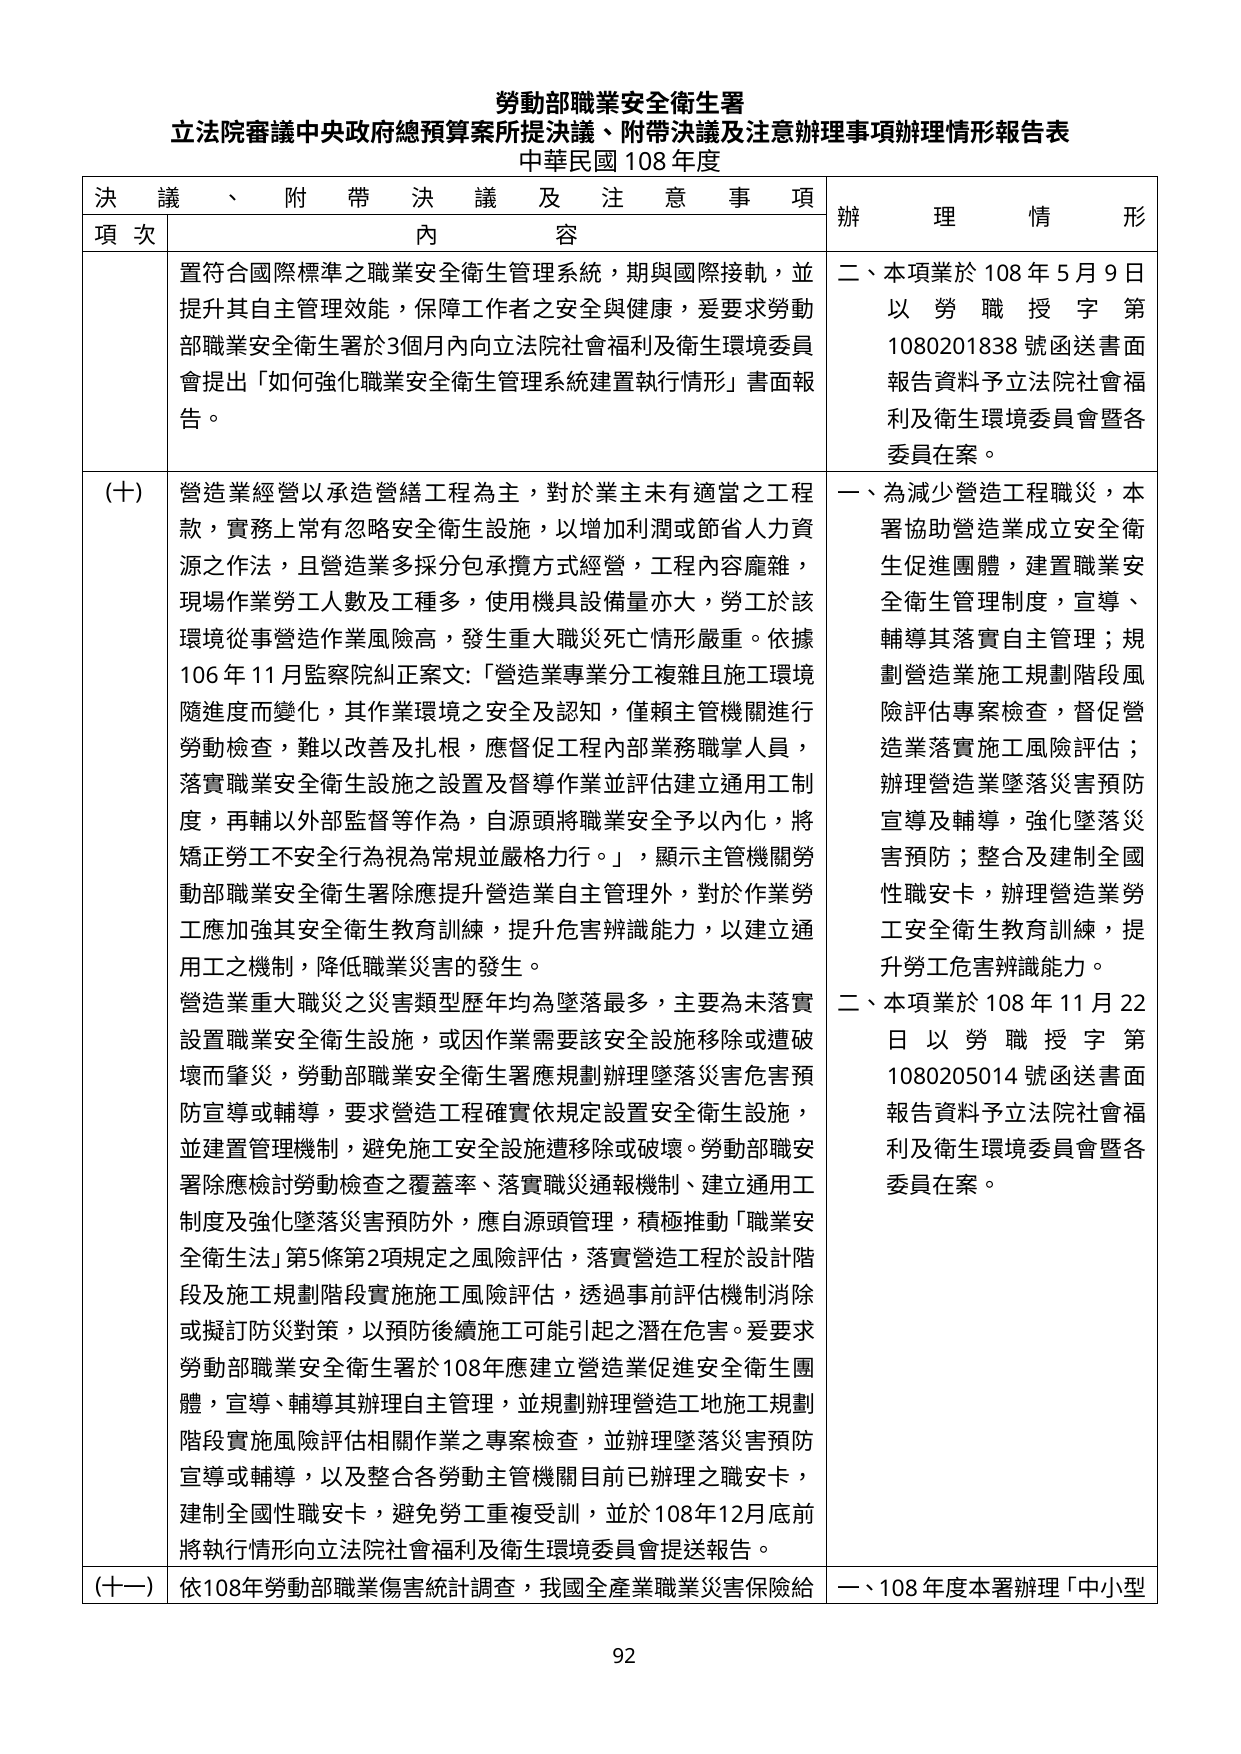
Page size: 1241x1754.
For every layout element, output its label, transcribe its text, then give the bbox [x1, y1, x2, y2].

table_cell 內 容 [168, 215, 826, 251]
table_cell 為減少營造工程職災，本署協助營造業成立安全衛生促進團體，建置職業安全衛生管理制度，宣導、輔導其落實自主管理；規劃營造業施工規劃階段風險評估專案檢查，督促營造業落實施工風險評估；辦理營造業墜落災害預防宣導及輔導，強化墜落災害預防；整合及建制全國性職安卡，辦理營造業勞工安全衛生教育訓練，提升勞工危害辨識能力。 本項業於108年11月22日以勞職授字第1080205014號函送書面報告資料予立法院社會福利及衛生環境委員會暨各委員在案。 [827, 472, 1157, 1566]
table_cell 營造業經營以承造營繕工程為主，對於業主未有適當之工程款，實務上常有忽略安全衛生設施，以增加利潤或節省人力資源之作法，且營造業多採分包承攬方式經營，工程內容龐雜，現場作業勞工人數及工種多，使用機具設備量亦大，勞工於該環境從事營造作業風險高，發生重大職災死亡情形嚴重。依據106年11月監察院糾正案文:「營造業專業分工複雜且施工環境隨進度而變化，其作業環境之安全及認知，僅賴主管機關進行勞動檢查，難以改善及扎根，應督促工程內部業務職掌人員，落實職業安全衛生設施之設置及督導作業並評估建立通用工制度，再輔以外部監督等作為，自源頭將職業安全予以內化，將矯正勞工不安全行為視為常規並嚴格力行。」，顯示主管機關勞動部職業安全衛生署除應提升營造業自主管理外，對於作業勞工應加強其安全衛生教育訓練，提升危害辨識能力，以建立通用工之機制，降低職業災害的發生。 營造業重大職災之災害類型歷年均為墜落最多，主要為未落實設置職業安全衛生設施，或因作業需要該安全設施移除或遭破壞而肇災，勞動部職業安全衛生署應規劃辦理墜落災害危害預防宣導或輔導，要求營造工程確實依規定設置安全衛生設施，並建置管理機制，避免施工安全設施遭移除或破壞。勞動部職安署除應檢討勞動檢查之覆蓋率、落實職災通報機制、建立通用工制度及強化墜落災害預防外，應自源頭管理，積極推動「職業安全衛生法」第5條第2項規定之風險評估，落實營造工程於設計階段及施工規劃階段實施施工風險評估，透過事前評估機制消除或擬訂防災對策，以預防後續施工可能引起之潛在危害。爰要求勞動部職業安全衛生署於108年應建立營造業促進安全衛生團體，宣導、輔導其辦理自主管理，並規劃辦理營造工地施工規劃階段實施風險評估相關作業之專案檢查，並辦理墜落災害預防宣導或輔導，以及整合各勞動主管機關目前已辦理之職安卡，建制全國性職安卡，避免勞工重複受訓，並於108年12月底前將執行情形向立法院社會福利及衛生環境委員會提送報告。 [168, 472, 826, 1566]
table_cell 依108年勞動部職業傷害統計調查，我國全產業職業災害保險給 [168, 1567, 826, 1603]
table_cell (十) [83, 472, 167, 1566]
table_cell (十一) [83, 1567, 167, 1603]
table_header 決議、附帶決議及注意事項 [83, 177, 826, 214]
table_cell 為積極配合國家標準公布，已於108年4月修正「臺灣職業安全衛生管理系統驗證指導要點」，將TOSHMS驗證標準改為CNS45001，並公布在本署等相關網站，以利勞政主管機關及事業單位等配合辦理。 本項業於108年5月9日以勞職授字第1080201838號函送書面報告資料予立法院社會福利及衛生環境委員會暨各委員在案。 [827, 252, 1157, 471]
table_header 辦理情形 [827, 177, 1157, 251]
table_cell 一、108年度本署辦理「中小型 [827, 1567, 1157, 1603]
table_cell 置符合國際標準之職業安全衛生管理系統，期與國際接軌，並提升其自主管理效能，保障工作者之安全與健康，爰要求勞動部職業安全衛生署於3個月內向立法院社會福利及衛生環境委員會提出「如何強化職業安全衛生管理系統建置執行情形」書面報告。 [168, 252, 826, 471]
table_cell [83, 252, 167, 471]
table_cell 項次 [83, 215, 167, 251]
